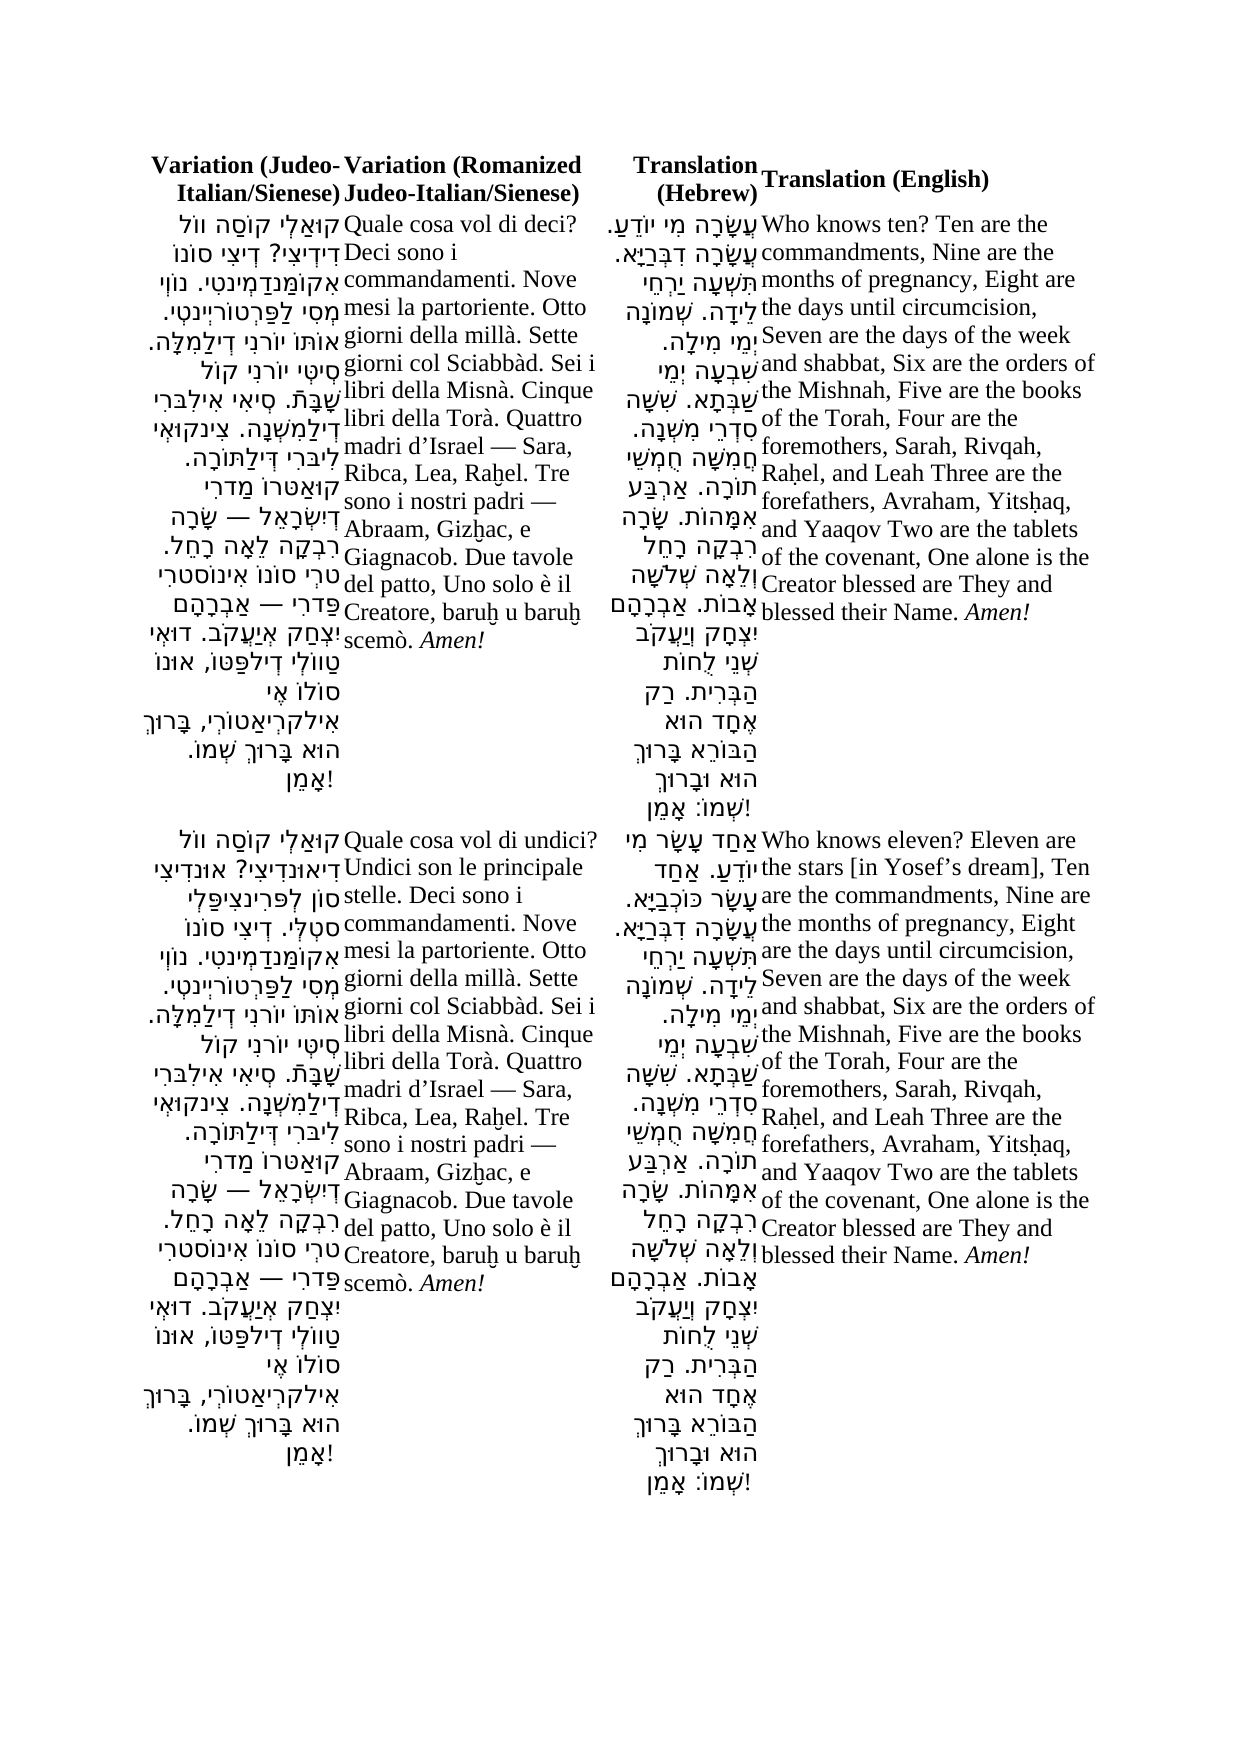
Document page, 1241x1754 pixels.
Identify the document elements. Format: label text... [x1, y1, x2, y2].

table_header Variation (Romanized Judeo-Italian/Sienese) [342, 150, 600, 208]
table_cell Quale cosa vol di undici? Undici son le principale stelle. Deci sono i commandamenti. Nove mesi la partoriente. Otto giorni della millà. Sette giorni col Sciabbàd. Sei i libri della Misnà. Cinque libri della Torà. Quattro madri d’Israel — Sara, Ribca, Lea, Raḫel. Tre sono i nostri padri — Abraam, Gizḫac, e Giagnacob. Due tavole del patto, Uno solo è il Creatore, baruḫ u baruḫ scemò. Amen! [342, 824, 600, 1498]
table_cell עֲשָׂרָה מִי יוֹדֵעַ. עֲשָׂרָה דִבְּרַיָּא. תִּשְׁעָה יַרְחֵי לֵידָה. שְׁמוֹנָה יְמֵי מִילָה. שִׁבְעָה יְמֵי שַׁבְּתָא. שִׁשָּׁה סִדְרֵי מִשְׁנָה. חֲמִשָּׁה חֻמְשֵׁי תוֹרָה. אַרְבַּע אִמָּהוֹת. שָׂרָה רִבְקָה רָחֵל וְלֵאָה שְׁלֹשָׁה אָבוֹת. אַבְרָהָם יִצְחָק וְיַעֲקֹב שְׁנֵי לֻחוֹת הַבְּרִית. רַק אֶחָד הוּא הַבּוֹרֵא בָּרוּךְ הוּא וּבָרוּךְ שְׁמוֹ׃ אָמֵן! [600, 209, 759, 824]
table_cell קוּאַלְי קוֹסַה ווֹל דִיאוּנדִיצִי? אוּנדִיצִי סוֹן לְפּרִינצִיפַּלְי סטְלְּי. דְיצִי סוֹנוֹ אִקוֹמַּנדַמְינטִי. נוֹוְי מְסִי לַפַּרְטוֹריְינטְי. אוֹתּוֹ יוֹרנִי דְילַמִלָּה. סְיטְּי יוֹרנִי קוֹל שָׁבָּתֿ. סְיאִי אִילִבּרִי דְילַמִשְׁנָה. צִינקוּאְי לִיבּרִי דְּילַתּוֹרָה. קוּאַטּרוֹ מַדרִי דְיִשְׂרָאֵל — שָׂרָה רִבְקָה לֵאָה רָחֵל. טרְי סוֹנוֹ אִינוֹסטרִי פַּדרִי — אַבְרָהָם יִצְחַק אְיַעֲקֹב. דוּאְי טַווֹלְי דְילפַּטּוֹ, אוּנוֹ סוֹלוֹ אֶי אִילקרְיאַטוֹרְי, בָּרוּךְ הוּא בָּרוּךְ שְׁמוֹ. אָמֵן! [136, 824, 342, 1498]
table_header Translation (Hebrew) [600, 150, 759, 208]
table_header Translation (English) [759, 150, 1104, 208]
table_cell קוּאַלְי קוֹסַה ווֹל דִידְיצִי? דְיצִי סוֹנוֹ אִקוֹמַּנדַמְינטִי. נוֹוְי מְסִי לַפַּרְטוֹריְינטְי. אוֹתּוֹ יוֹרנִי דְילַמִלָּה. סְיטְּי יוֹרנִי קוֹל שָׁבָּתֿ. סְיאִי אִילִבּרִי דְילַמִשְׁנָה. צִינקוּאְי לִיבּרִי דְּילַתּוֹרָה. קוּאַטּרוֹ מַדרִי דְיִשְׂרָאֵל — שָׂרָה רִבְקָה לֵאָה רָחֵל. טרְי סוֹנוֹ אִינוֹסטרִי פַּדרִי — אַבְרָהָם יִצְחַק אְיַעֲקֹב. דוּאְי טַווֹלְי דְילפַּטּוֹ, אוּנוֹ סוֹלוֹ אֶי אִילקרְיאַטוֹרְי, בָּרוּךְ הוּא בָּרוּךְ שְׁמוֹ. אָמֵן! [136, 209, 342, 824]
table_cell Who knows ten? Ten are the commandments, Nine are the months of pregnancy, Eight are the days until circumcision, Seven are the days of the week and shabbat, Six are the orders of the Mishnah, Five are the books of the Torah, Four are the foremothers, Sarah, Rivqah, Raḥel, and Leah Three are the forefathers, Avraham, Yitsḥaq, and Yaaqov Two are the tablets of the covenant, One alone is the Creator blessed are They and blessed their Name. Amen! [759, 209, 1104, 824]
table_header Variation (Judeo-Italian/Sienese) [136, 150, 342, 208]
table_cell Quale cosa vol di deci? Deci sono i commandamenti. Nove mesi la partoriente. Otto giorni della millà. Sette giorni col Sciabbàd. Sei i libri della Misnà. Cinque libri della Torà. Quattro madri d’Israel — Sara, Ribca, Lea, Raḫel. Tre sono i nostri padri — Abraam, Gizḫac, e Giagnacob. Due tavole del patto, Uno solo è il Creatore, baruḫ u baruḫ scemò. Amen! [342, 209, 600, 824]
table_cell אַחַד עָשָׂר מִי יוֹדֵעַ. אַחַד עָשָׂר כּוֹכְבַיָּא. עֲשָׂרָה דִבְּרַיָּא. תִּשְׁעָה יַרְחֵי לֵידָה. שְׁמוֹנָה יְמֵי מִילָה. שִׁבְעָה יְמֵי שַׁבְּתָא. שִׁשָּׁה סִדְרֵי מִשְׁנָה. חֲמִשָּׁה חֻמְשֵׁי תוֹרָה. אַרְבַּע אִמָּהוֹת. שָׂרָה רִבְקָה רָחֵל וְלֵאָה שְׁלֹשָׁה אָבוֹת. אַבְרָהָם יִצְחָק וְיַעֲקֹב שְׁנֵי לֻחוֹת הַבְּרִית. רַק אֶחָד הוּא הַבּוֹרֵא בָּרוּךְ הוּא וּבָרוּךְ שְׁמוֹ׃ אָמֵן! [600, 824, 759, 1498]
table_cell Who knows eleven? Eleven are the stars [in Yosef’s dream], Ten are the commandments, Nine are the months of pregnancy, Eight are the days until circumcision, Seven are the days of the week and shabbat, Six are the orders of the Mishnah, Five are the books of the Torah, Four are the foremothers, Sarah, Rivqah, Raḥel, and Leah Three are the forefathers, Avraham, Yitsḥaq, and Yaaqov Two are the tablets of the covenant, One alone is the Creator blessed are They and blessed their Name. Amen! [759, 824, 1104, 1498]
